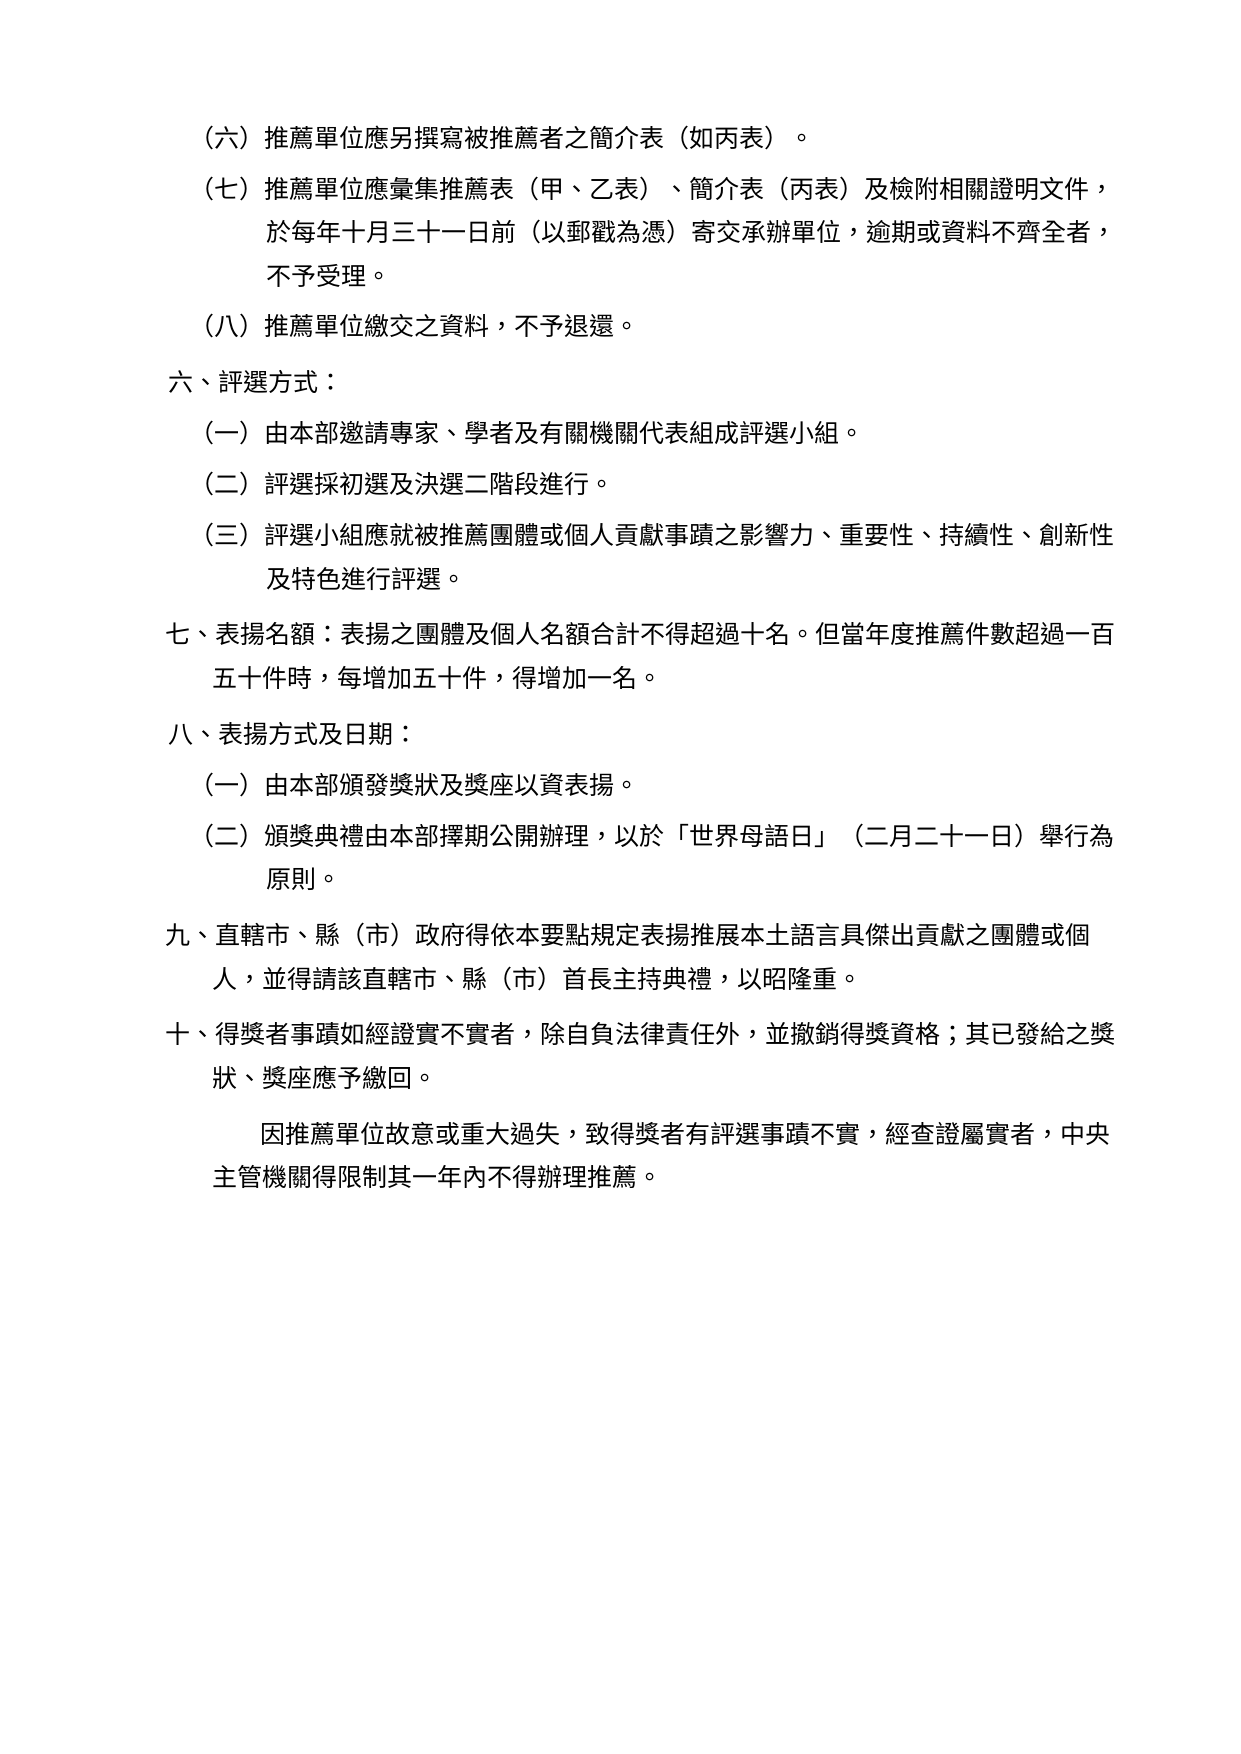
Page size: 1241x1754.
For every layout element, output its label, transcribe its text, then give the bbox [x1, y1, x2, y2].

text （八）推薦單位繳交之資料，不予退還。 [189, 307, 1122, 343]
text 九、直轄市、縣（市）政府得依本要點規定表揚推展本土語言具傑出貢獻之團體或個人，並得請該直轄市、縣（市）首長主持典禮，以昭隆重。 [165, 916, 1122, 995]
text （二）頒獎典禮由本部擇期公開辦理，以於「世界母語日」（二月二十一日）舉行為原則。 [189, 816, 1122, 896]
text 七、表揚名額：表揚之團體及個人名額合計不得超過十名。但當年度推薦件數超過一百五十件時，每增加五十件，得增加一名。 [165, 615, 1122, 695]
text （二）評選採初選及決選二階段進行。 [189, 465, 1122, 501]
text （一）由本部頒發獎狀及獎座以資表揚。 [189, 765, 1122, 802]
text （三）評選小組應就被推薦團體或個人貢獻事蹟之影響力、重要性、持續性、創新性及特色進行評選。 [189, 516, 1122, 595]
text 因推薦單位故意或重大過失，致得獎者有評選事蹟不實，經查證屬實者，中央主管機關得限制其一年內不得辦理推薦。 [213, 1114, 1122, 1194]
text （一）由本部邀請專家、學者及有關機關代表組成評選小組。 [189, 414, 1122, 450]
text 十、得獎者事蹟如經證實不實者，除自負法律責任外，並撤銷得獎資格；其已發給之獎狀、獎座應予繳回。 [165, 1015, 1122, 1095]
text 八、表揚方式及日期： [168, 714, 1122, 751]
text 六、評選方式： [168, 363, 1122, 399]
text （六）推薦單位應另撰寫被推薦者之簡介表（如丙表）。 [189, 118, 1122, 154]
text （七）推薦單位應彙集推薦表（甲、乙表）、簡介表（丙表）及檢附相關證明文件，於每年十月三十一日前（以郵戳為憑）寄交承辦單位，逾期或資料不齊全者，不予受理。 [189, 169, 1122, 292]
